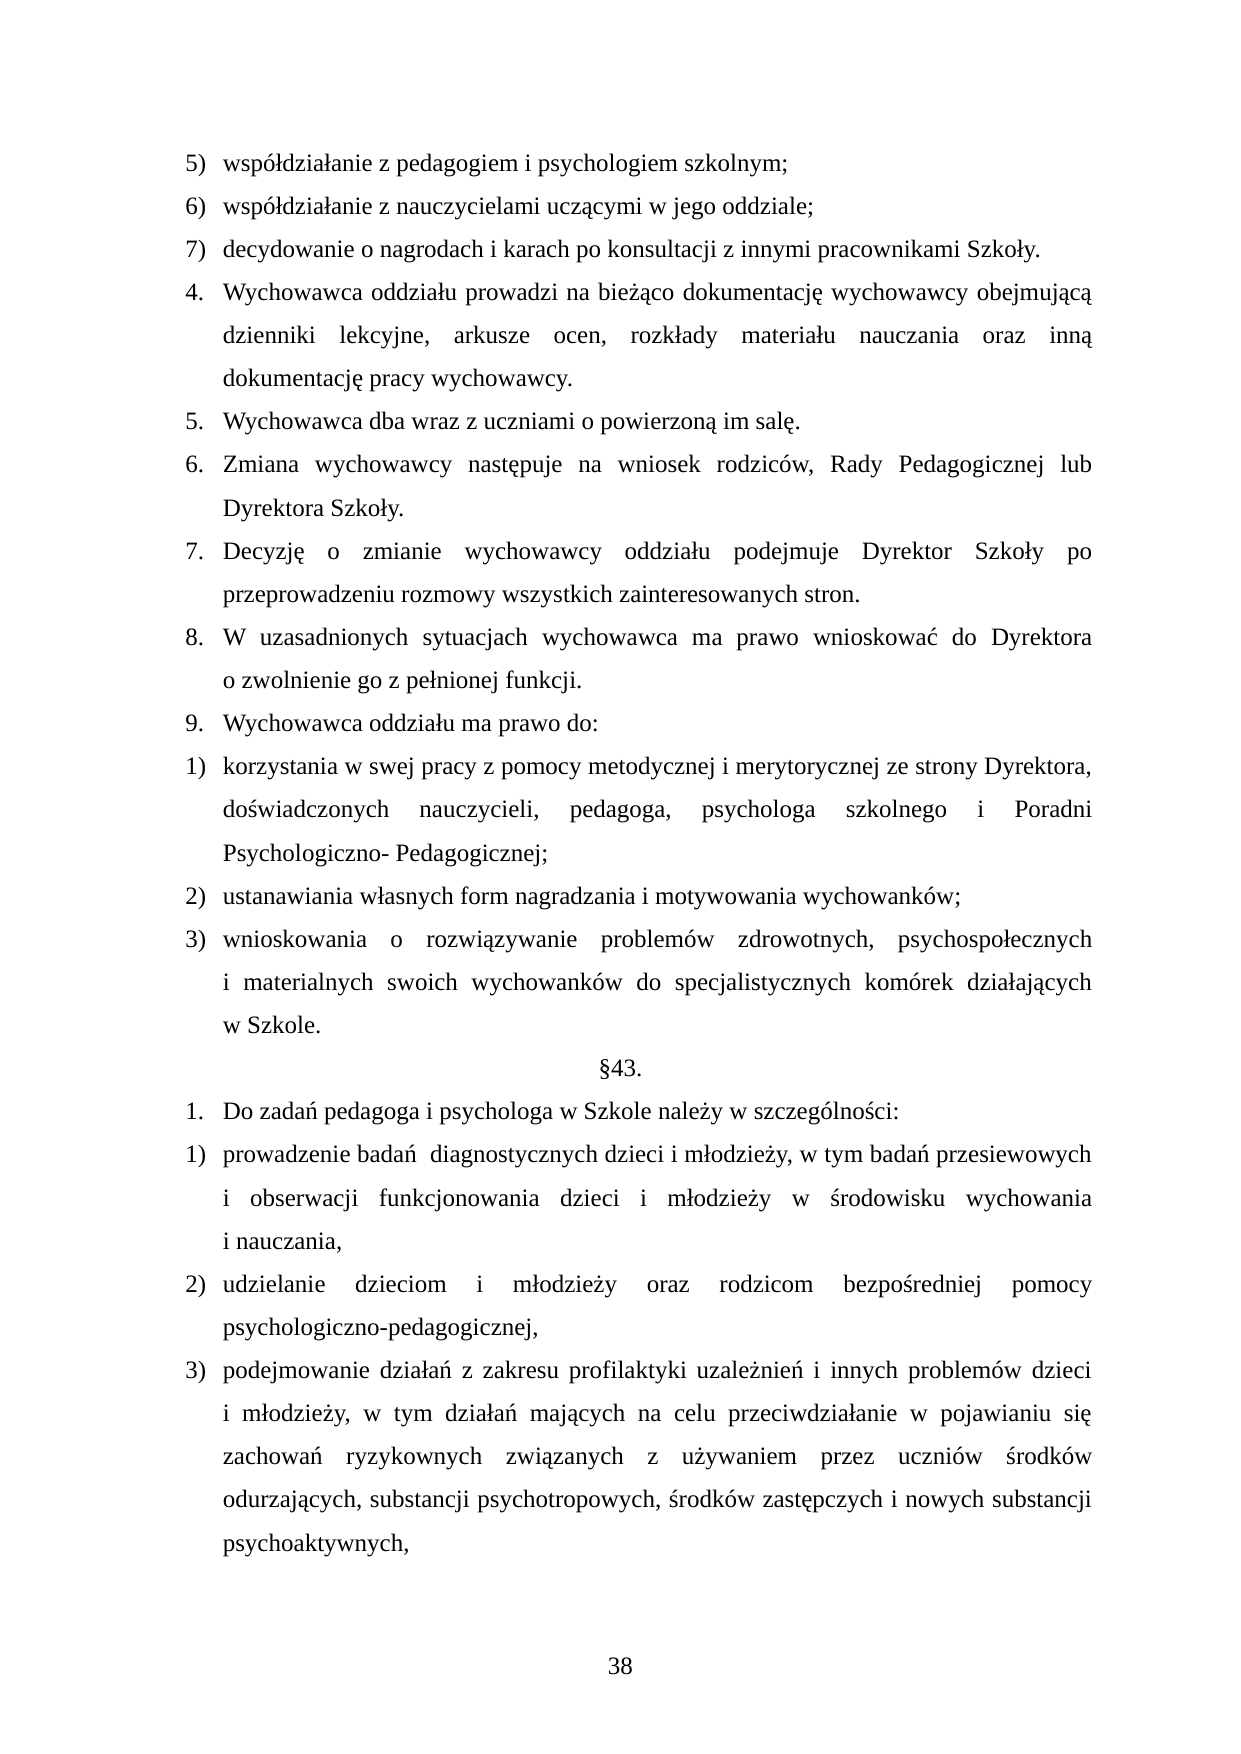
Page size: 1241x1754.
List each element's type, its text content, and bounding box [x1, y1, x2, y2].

list Do zadań pedagoga i psychologa w Szkole należy w szczególności: [185, 1096, 1093, 1125]
list udzielanie dzieciom i młodzieży oraz rodzicom bezpośredniej pomocy psychologiczno-pedagogicznej, [185, 1269, 1093, 1341]
list współdziałanie z pedagogiem i psychologiem szkolnym; [185, 148, 1093, 176]
list wnioskowania o rozwiązywanie problemów zdrowotnych, psychospołecznych i materialnych swoich wychowanków do specjalistycznych komórek działających w Szkole. [185, 924, 1093, 1039]
list Wychowawca oddziału prowadzi na bieżąco dokumentację wychowawcy obejmującą dzienniki lekcyjne, arkusze ocen, rozkłady materiału nauczania oraz inną dokumentację pracy wychowawcy. [185, 277, 1093, 392]
list Wychowawca dba wraz z uczniami o powierzoną im salę. [185, 406, 1093, 435]
list decydowanie o nagrodach i karach po konsultacji z innymi pracownikami Szkoły. [185, 234, 1093, 263]
list ustanawiania własnych form nagradzania i motywowania wychowanków; [185, 881, 1093, 909]
list prowadzenie badań diagnostycznych dzieci i młodzieży, w tym badań przesiewowych i obserwacji funkcjonowania dzieci i młodzieży w środowisku wychowania i nauczania, [185, 1139, 1093, 1254]
list korzystania w swej pracy z pomocy metodycznej i merytorycznej ze strony Dyrektora, doświadczonych nauczycieli, pedagoga, psychologa szkolnego i Poradni Psychologiczno- Pedagogicznej; [185, 751, 1093, 866]
text §43. [148, 1053, 1093, 1082]
list współdziałanie z nauczycielami uczącymi w jego oddziale; [185, 191, 1093, 219]
list Zmiana wychowawcy następuje na wniosek rodziców, Rady Pedagogicznej lub Dyrektora Szkoły. [185, 449, 1093, 521]
list podejmowanie działań z zakresu profilaktyki uzależnień i innych problemów dzieci i młodzieży, w tym działań mających na celu przeciwdziałanie w pojawianiu się zachowań ryzykownych związanych z używaniem przez uczniów środków odurzających, substancji psychotropowych, środków zastępczych i nowych substancji psychoaktywnych, [185, 1355, 1093, 1556]
list W uzasadnionych sytuacjach wychowawca ma prawo wnioskować do Dyrektora o zwolnienie go z pełnionej funkcji. [185, 622, 1093, 694]
list Wychowawca oddziału ma prawo do: [185, 708, 1093, 737]
list Decyzję o zmianie wychowawcy oddziału podejmuje Dyrektor Szkoły po przeprowadzeniu rozmowy wszystkich zainteresowanych stron. [185, 536, 1093, 608]
